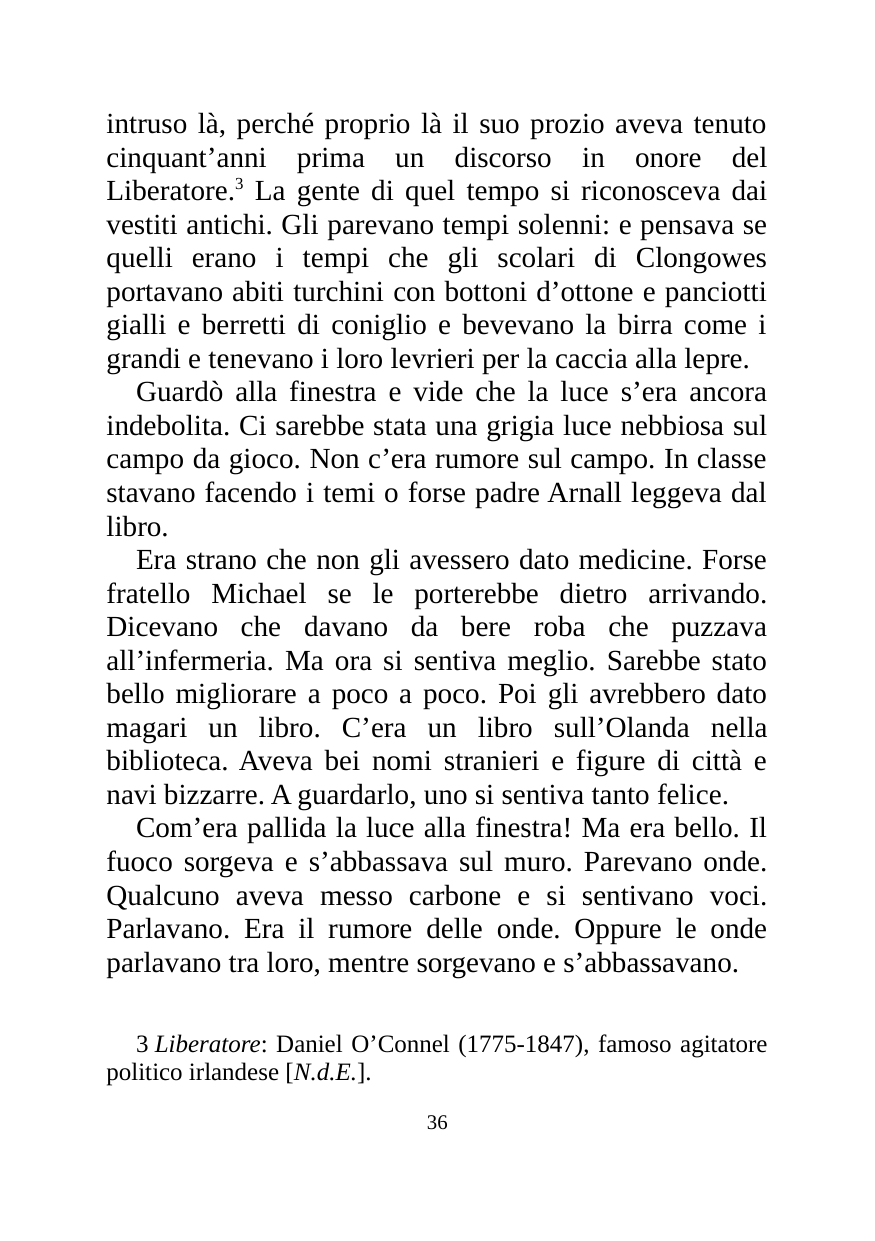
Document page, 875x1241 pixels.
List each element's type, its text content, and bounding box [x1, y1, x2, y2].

text intruso là, perché proprio là il suo prozio aveva tenuto cinquant’anni prima un discorso in onore del Liberatore. La gente di quel tempo si riconosceva dai vestiti antichi. Gli parevano tempi solenni: e pensava se quelli erano i tempi che gli scolari di Clongowes portavano abiti turchini con bottoni d’ottone e panciotti gialli e berretti di coniglio e bevevano la birra come i grandi e tenevano i loro levrieri per la caccia alla lepre. [106, 106, 768, 374]
text Guardò alla finestra e vide che la luce s’era ancora indebolita. Ci sarebbe stata una grigia luce nebbiosa sul campo da gioco. Non c’era rumore sul campo. In classe stavano facendo i temi o forse padre Arnall leggeva dal libro. [106, 374, 768, 542]
text Era strano che non gli avessero dato medicine. Forse fratello Michael se le porterebbe dietro arrivando. Dicevano che davano da bere roba che puzzava all’infermeria. Ma ora si sentiva meglio. Sarebbe stato bello migliorare a poco a poco. Poi gli avrebbero dato magari un libro. C’era un libro sull’Olanda nella biblioteca. Aveva bei nomi stranieri e figure di città e navi bizzarre. A guardarlo, uno si sentiva tanto felice. [106, 542, 768, 811]
text Liberatore: Daniel O’Connel (1775-1847), famoso agitatore politico irlandese [N.d.E.]. [106, 1029, 768, 1086]
text Com’era pallida la luce alla finestra! Ma era bello. Il fuoco sorgeva e s’abbassava sul muro. Parevano onde. Qualcuno aveva messo carbone e si sentivano voci. Parlavano. Era il rumore delle onde. Oppure le onde parlavano tra loro, mentre sorgevano e s’abbassavano. [106, 811, 768, 978]
